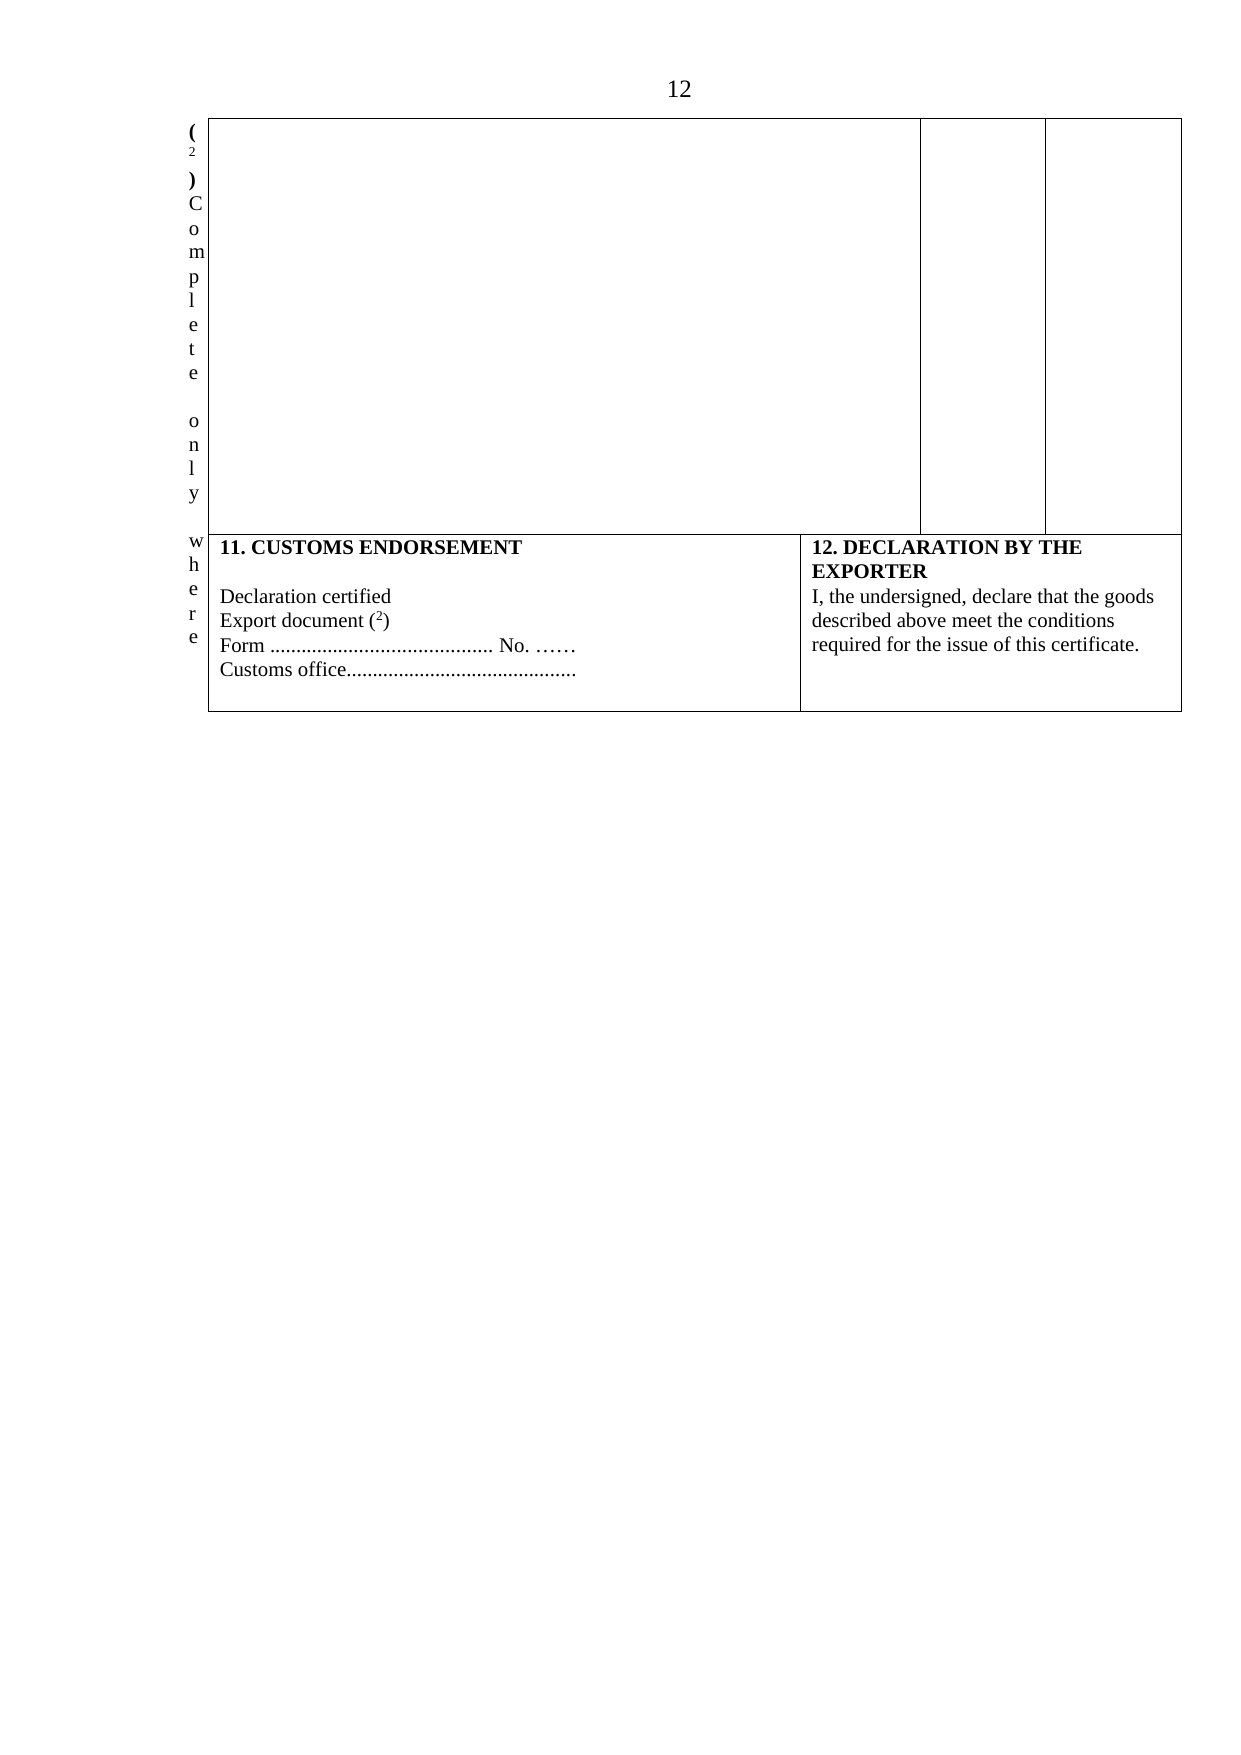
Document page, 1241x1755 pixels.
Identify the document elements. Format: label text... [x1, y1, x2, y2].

table_cell 11. CUSTOMS ENDORSEMENT [209, 535, 588, 583]
table_cell Form No. …… Customs office Issuing country or territory Date (Signature) [209, 632, 588, 711]
table_cell [209, 119, 920, 534]
table_cell [921, 119, 1045, 534]
table_cell [1046, 119, 1181, 534]
table_cell 12. DECLARATION BY THE EXPORTER [801, 535, 1181, 583]
table_cell I, the undersigned, declare that the goods described above meet the conditions required for the issue of this certificate. Place and date:. (Signature) [801, 583, 1181, 711]
table_cell Declaration certified Export document (2) [209, 583, 588, 632]
table_cell (2) Complete only where [177, 118, 208, 711]
table_cell [588, 535, 800, 711]
